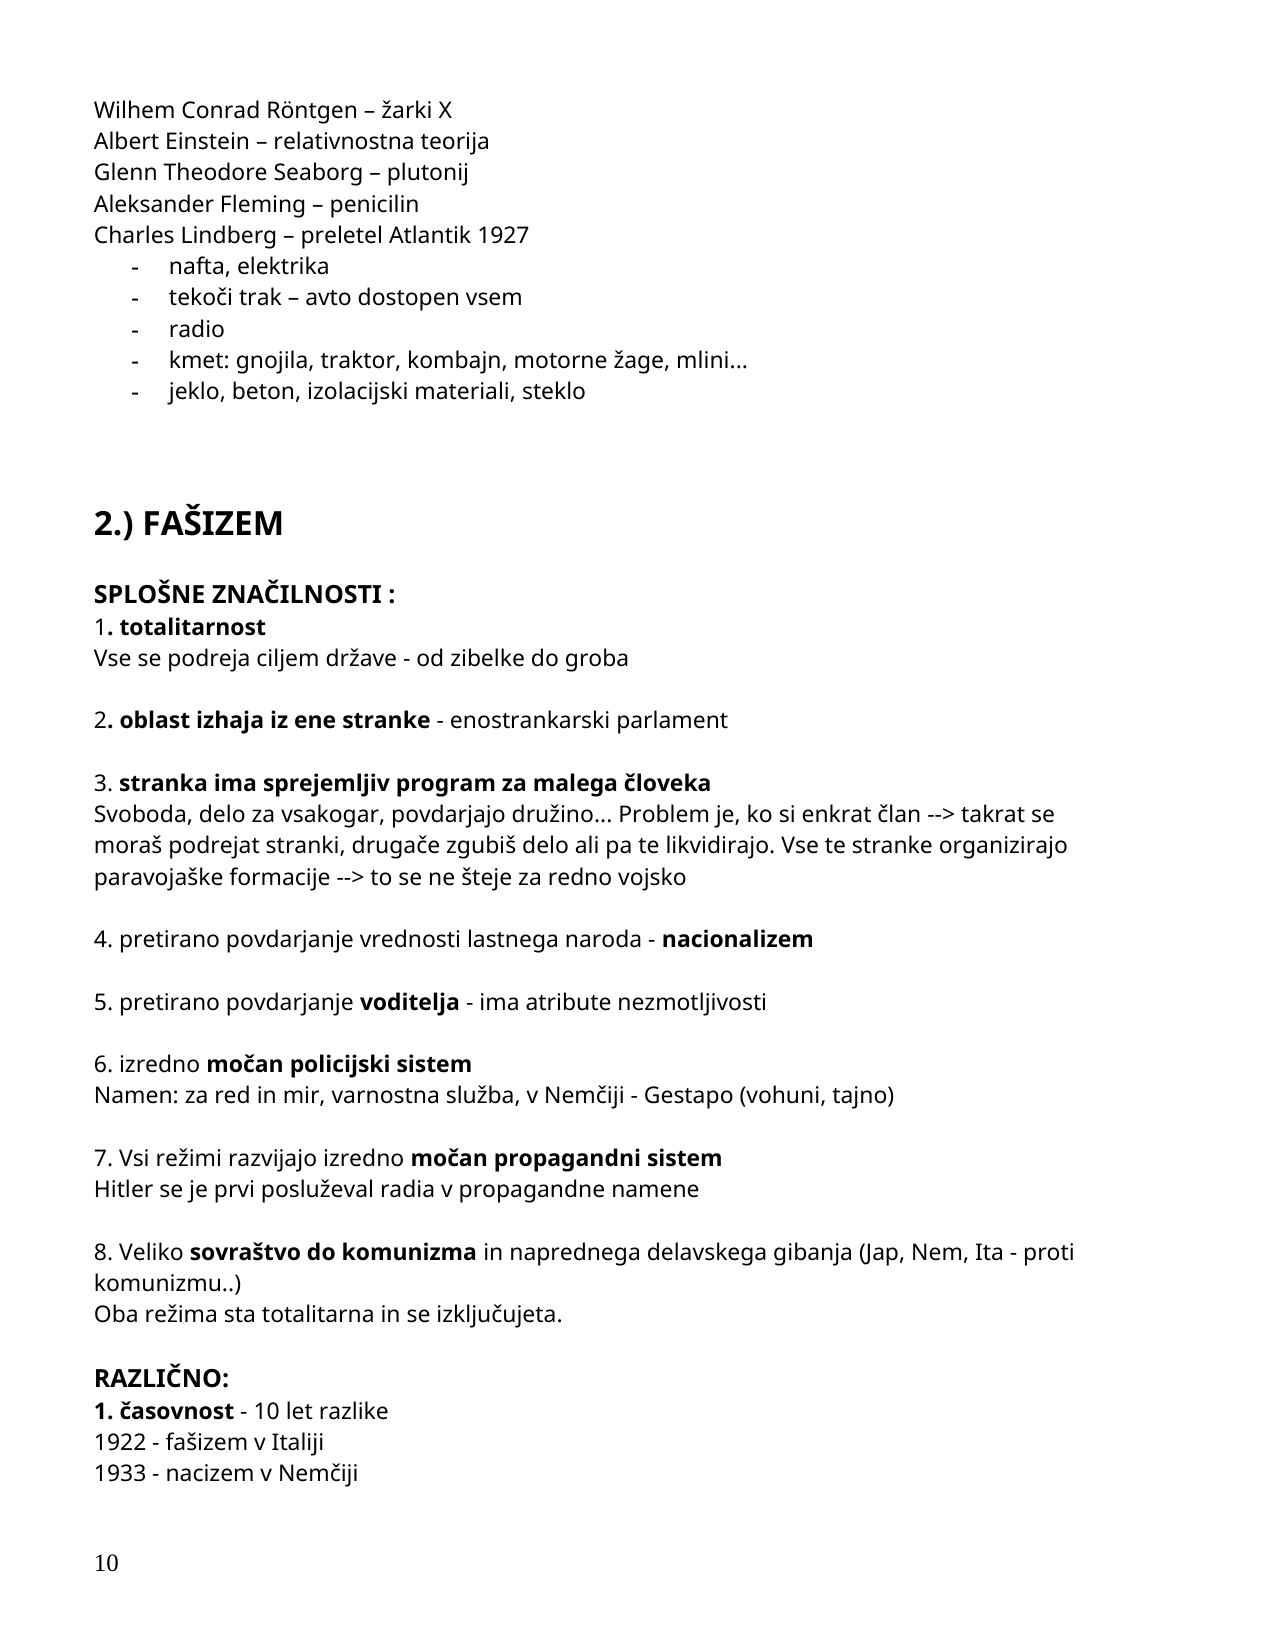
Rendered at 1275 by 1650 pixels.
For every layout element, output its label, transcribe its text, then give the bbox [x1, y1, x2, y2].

list kmet: gnojila, traktor, kombajn, motorne žage, mlini... [131, 344, 1087, 375]
text 1. totalitarnost [94, 611, 1087, 642]
list nafta, elektrika [131, 250, 1087, 281]
list jeklo, beton, izolacijski materiali, steklo [131, 375, 1087, 406]
text 4. pretirano povdarjanje vrednosti lastnega naroda - nacionalizem [94, 923, 1087, 954]
text SPLOŠNE ZNAČILNOSTI : [94, 577, 1087, 611]
text Aleksander Fleming – penicilin [94, 187, 1087, 219]
text 1922 - fašizem v Italiji [94, 1426, 1087, 1457]
text Vse se podreja ciljem države - od zibelke do groba [94, 642, 1087, 673]
text Glenn Theodore Seaborg – plutonij [94, 156, 1087, 187]
text 1933 - nacizem v Nemčiji [94, 1457, 1087, 1488]
text 2. oblast izhaja iz ene stranke - enostrankarski parlament [94, 704, 1087, 736]
text 7. Vsi režimi razvijajo izredno močan propagandni sistem [94, 1142, 1087, 1173]
text 3. stranka ima sprejemljiv program za malega človeka [94, 767, 1087, 798]
list tekoči trak – avto dostopen vsem [131, 281, 1087, 312]
text 2.) FAŠIZEM [94, 500, 1087, 545]
text Svoboda, delo za vsakogar, povdarjajo družino... Problem je, ko si enkrat član --> takrat se moraš podrejat stranki, drugače zgubiš delo ali pa te likvidirajo. Vse te stranke organizirajo paravojaške formacije --> to se ne šteje za redno vojsko [94, 798, 1087, 892]
text 8. Veliko sovraštvo do komunizma in naprednega delavskega gibanja (Jap, Nem, Ita - proti komunizmu..) [94, 1236, 1087, 1298]
text Oba režima sta totalitarna in se izključujeta. [94, 1298, 1087, 1329]
text Albert Einstein – relativnostna teorija [94, 125, 1087, 156]
text Namen: za red in mir, varnostna služba, v Nemčiji - Gestapo (vohuni, tajno) [94, 1079, 1087, 1111]
text 5. pretirano povdarjanje voditelja - ima atribute nezmotljivosti [94, 986, 1087, 1017]
list radio [131, 312, 1087, 344]
text RAZLIČNO: [94, 1361, 1087, 1395]
text 6. izredno močan policijski sistem [94, 1048, 1087, 1079]
text 1. časovnost - 10 let razlike [94, 1395, 1087, 1426]
text Wilhem Conrad Röntgen – žarki X [94, 94, 1087, 125]
text Charles Lindberg – preletel Atlantik 1927 [94, 219, 1087, 250]
text Hitler se je prvi posluževal radia v propagandne namene [94, 1173, 1087, 1204]
